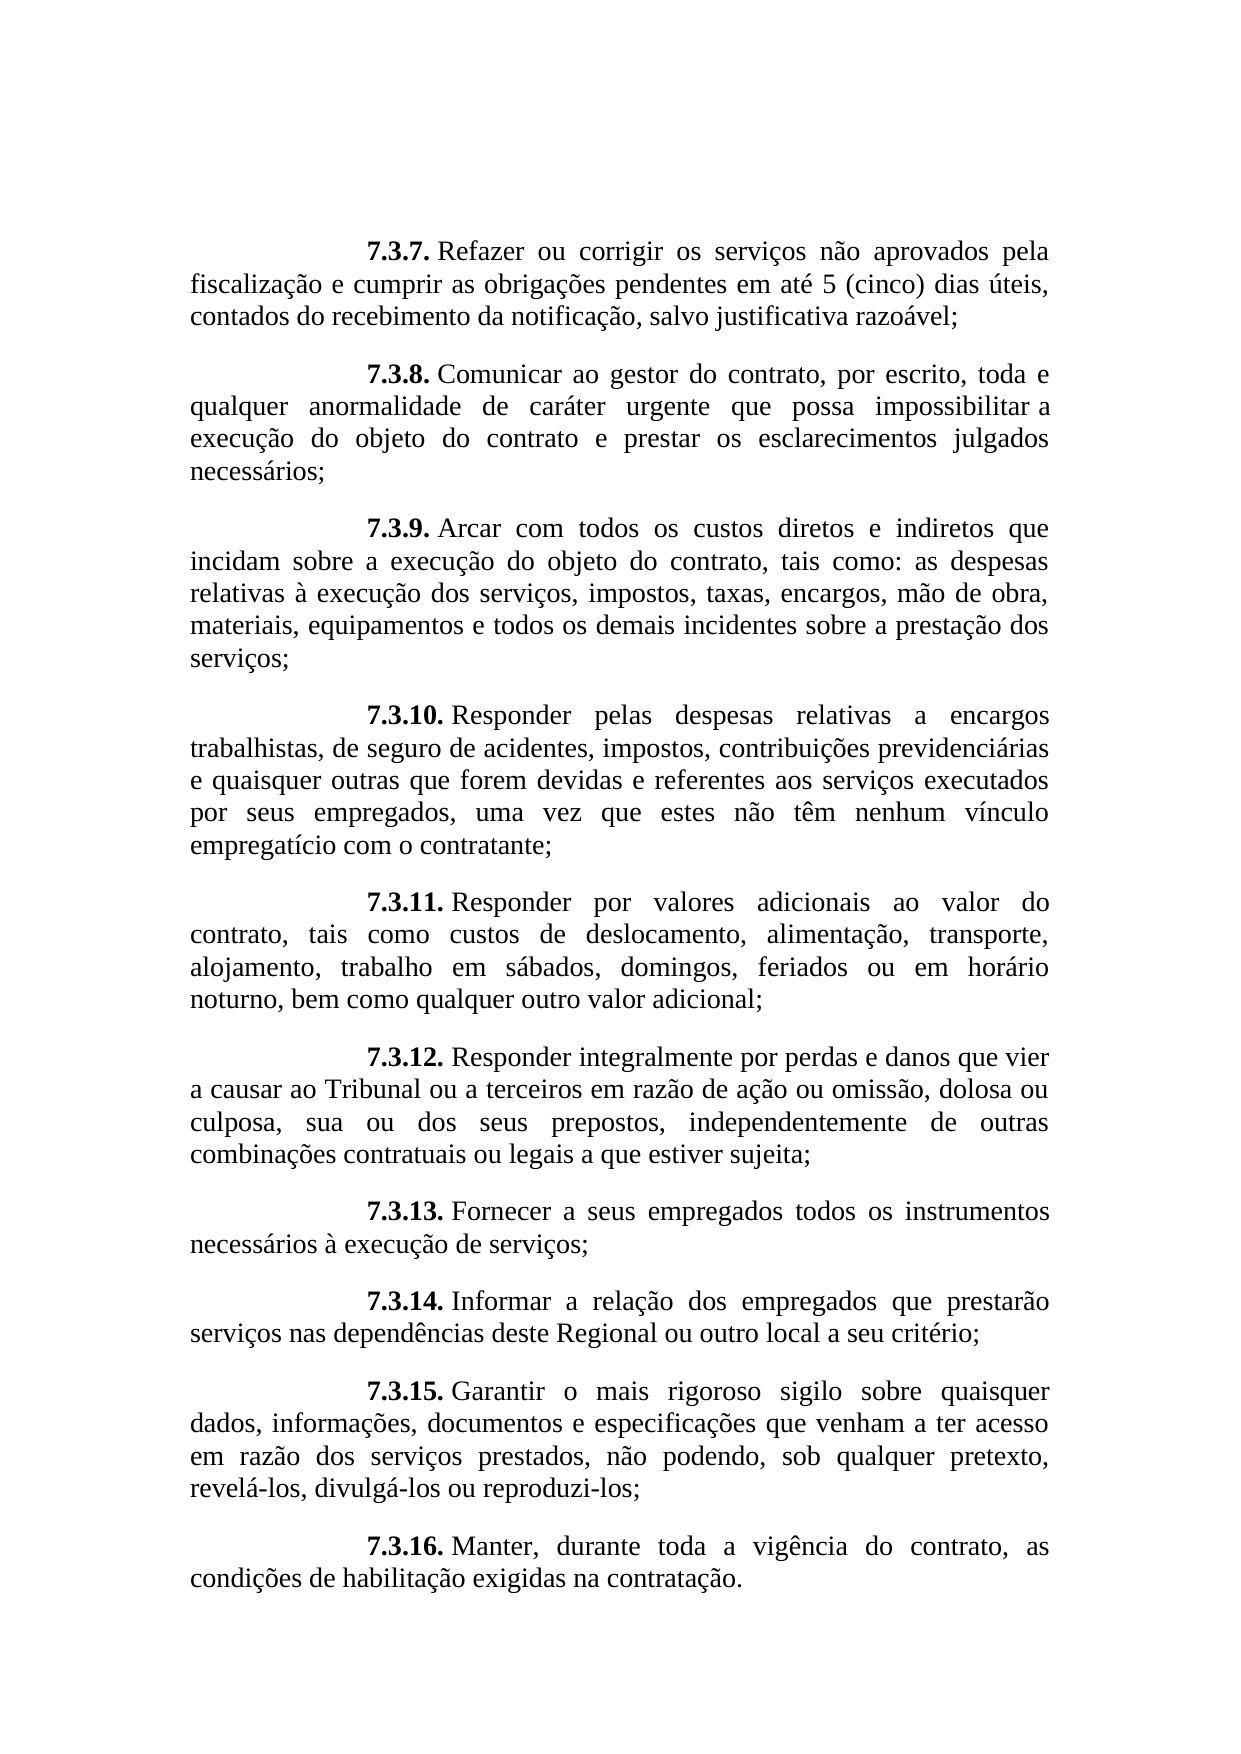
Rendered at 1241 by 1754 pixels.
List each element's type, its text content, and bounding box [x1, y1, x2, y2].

text 7.3.7. Refazer ou corrigir os serviços não aprovados pela fiscalização e cumprir as obrigações pendentes em até 5 (cinco) dias úteis, contados do recebimento da notificação, salvo justificativa razoável; [190, 234, 1051, 332]
text 7.3.10. Responder pelas despesas relativas a encargos trabalhistas, de seguro de acidentes, impostos, contribuições previdenciárias e quaisquer outras que forem devidas e referentes aos serviços executados por seus empregados, uma vez que estes não têm nenhum vínculo empregatício com o contratante; [190, 698, 1051, 860]
text 7.3.11. Responder por valores adicionais ao valor do contrato, tais como custos de deslocamento, alimentação, transporte, alojamento, trabalho em sábados, domingos, feriados ou em horário noturno, bem como qualquer outro valor adicional; [190, 885, 1051, 1015]
text 7.3.12. Responder integralmente por perdas e danos que vier a causar ao Tribunal ou a terceiros em razão de ação ou omissão, dolosa ou culposa, sua ou dos seus prepostos, independentemente de outras combinações contratuais ou legais a que estiver sujeita; [190, 1040, 1051, 1169]
text 7.3.14. Informar a relação dos empregados que prestarão serviços nas dependências deste Regional ou outro local a seu critério; [190, 1284, 1051, 1349]
text 7.3.16. Manter, durante toda a vigência do contrato, as condições de habilitação exigidas na contratação. [190, 1528, 1051, 1593]
text 7.3.9. Arcar com todos os custos diretos e indiretos que incidam sobre a execução do objeto do contrato, tais como: as despesas relativas à execução dos serviços, impostos, taxas, encargos, mão de obra, materiais, equipamentos e todos os demais incidentes sobre a prestação dos serviços; [190, 511, 1051, 673]
text 7.3.13. Fornecer a seus empregados todos os instrumentos necessários à execução de serviços; [190, 1194, 1051, 1259]
text 7.3.15. Garantir o mais rigoroso sigilo sobre quaisquer dados, informações, documentos e especificações que venham a ter acesso em razão dos serviços prestados, não podendo, sob qualquer pretexto, revelá-los, divulgá-los ou reproduzi-los; [190, 1374, 1051, 1503]
text 7.3.8. Comunicar ao gestor do contrato, por escrito, toda e qualquer anormalidade de caráter urgente que possa impossibilitar a execução do objeto do contrato e prestar os esclarecimentos julgados necessários; [190, 357, 1051, 486]
